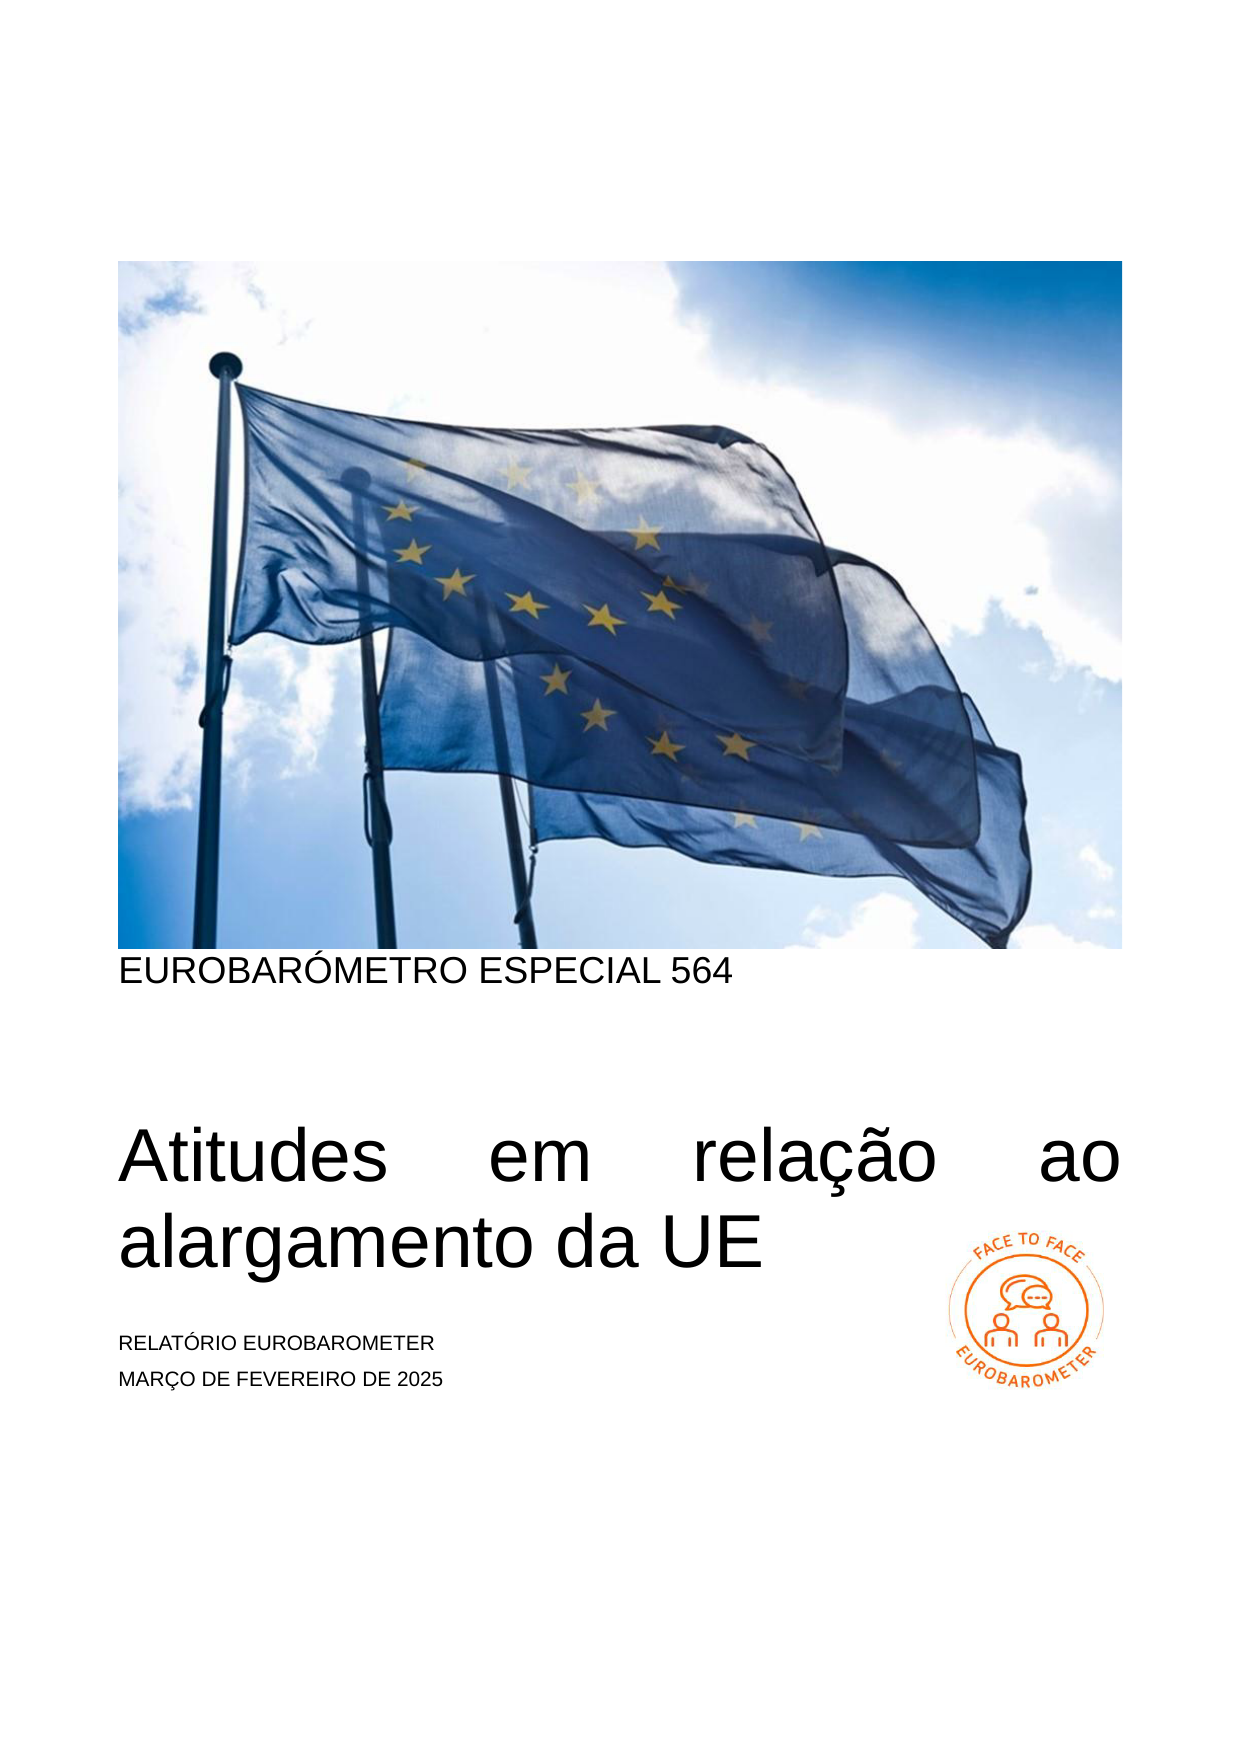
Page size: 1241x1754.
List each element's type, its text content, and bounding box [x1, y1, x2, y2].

text MARÇO DE FEVEREIRO DE 2025 [118, 1367, 924, 1391]
text EUROBARÓMETRO ESPECIAL 564 [118, 949, 1122, 992]
text RELATÓRIO EUROBAROMETER [118, 1331, 924, 1355]
text Atitudes em relação ao alargamento da UE [118, 1111, 1122, 1283]
picture [924, 1209, 1133, 1411]
picture [118, 261, 1123, 949]
